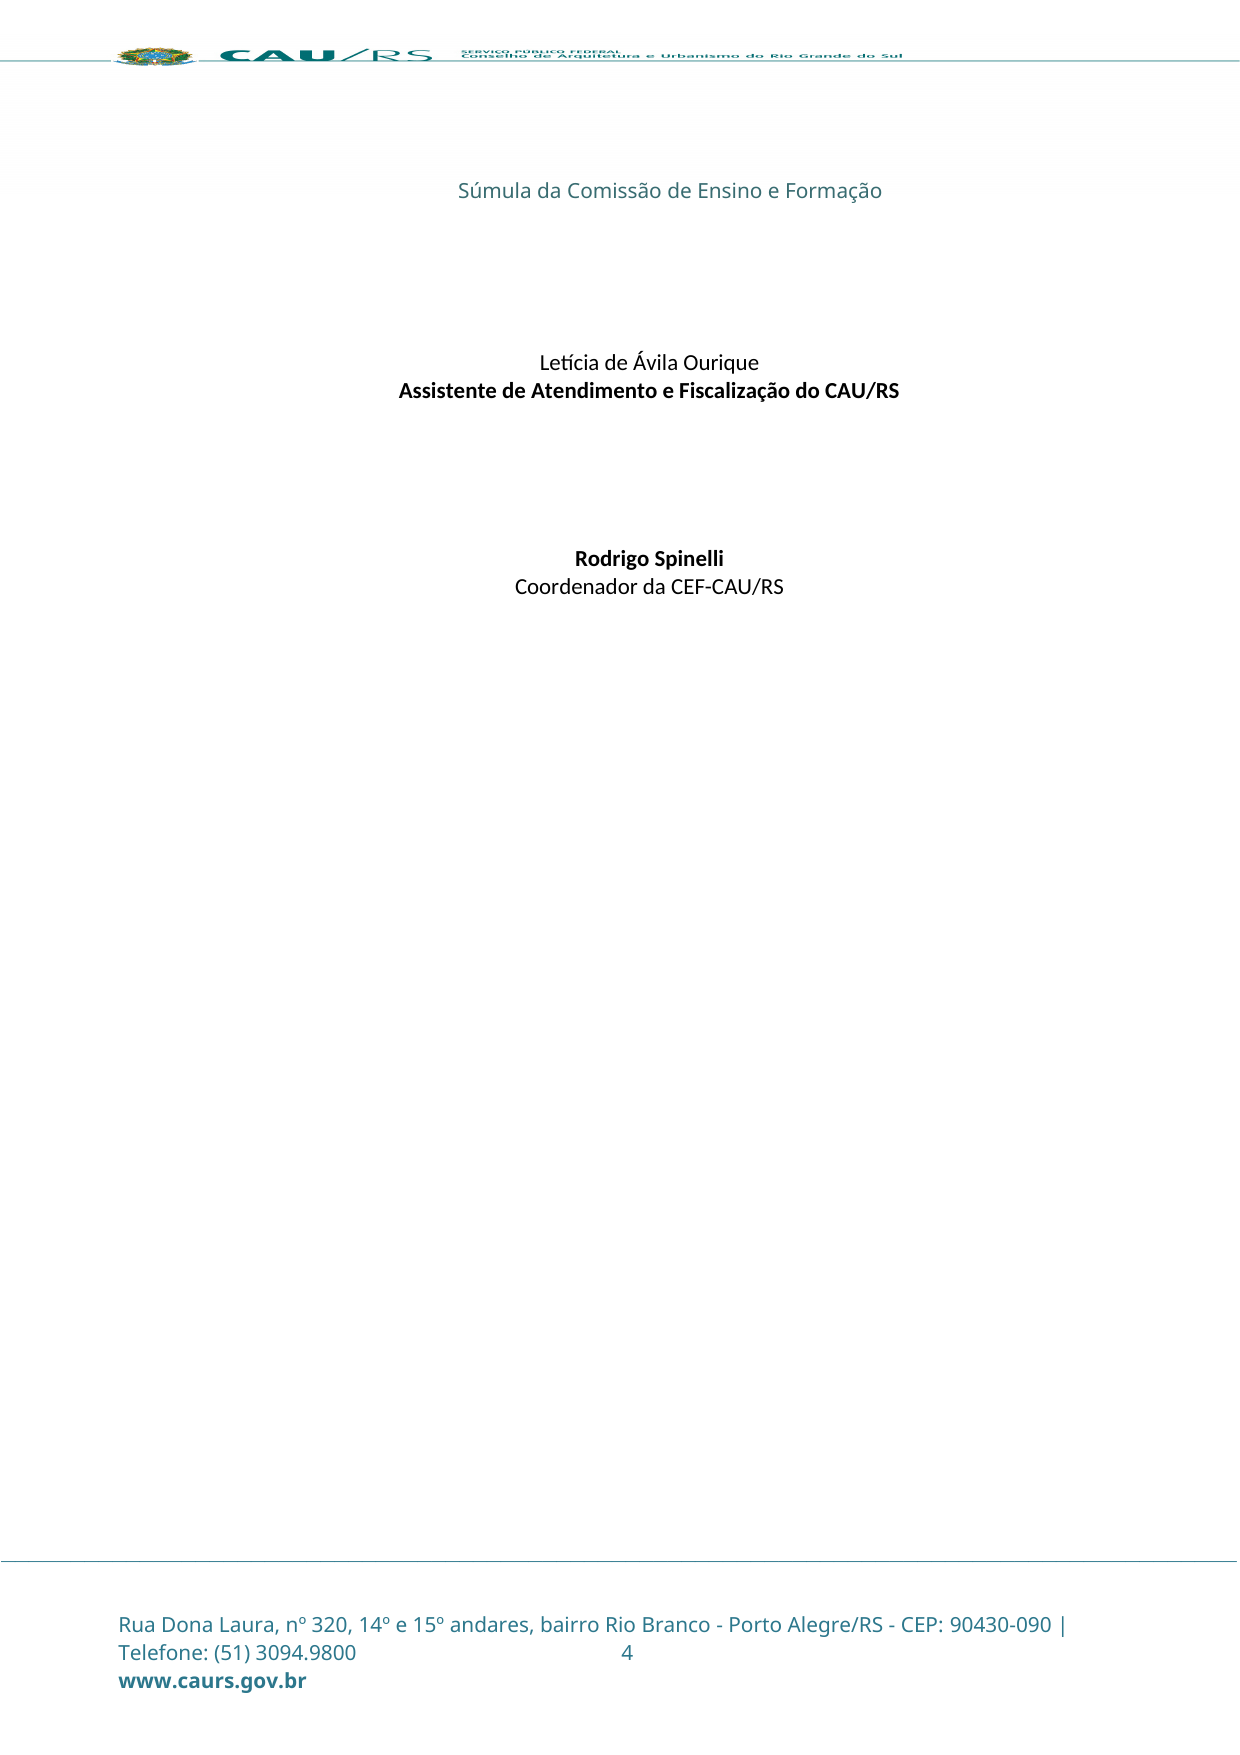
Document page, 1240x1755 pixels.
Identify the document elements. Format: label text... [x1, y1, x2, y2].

text Coordenador da CEF-CAU/RS [177, 572, 1121, 601]
text Assistente de Atendimento e Fiscalização do CAU/RS [177, 376, 1121, 404]
text Rodrigo Spinelli [177, 544, 1121, 572]
text Letícia de Ávila Ourique [177, 348, 1121, 376]
